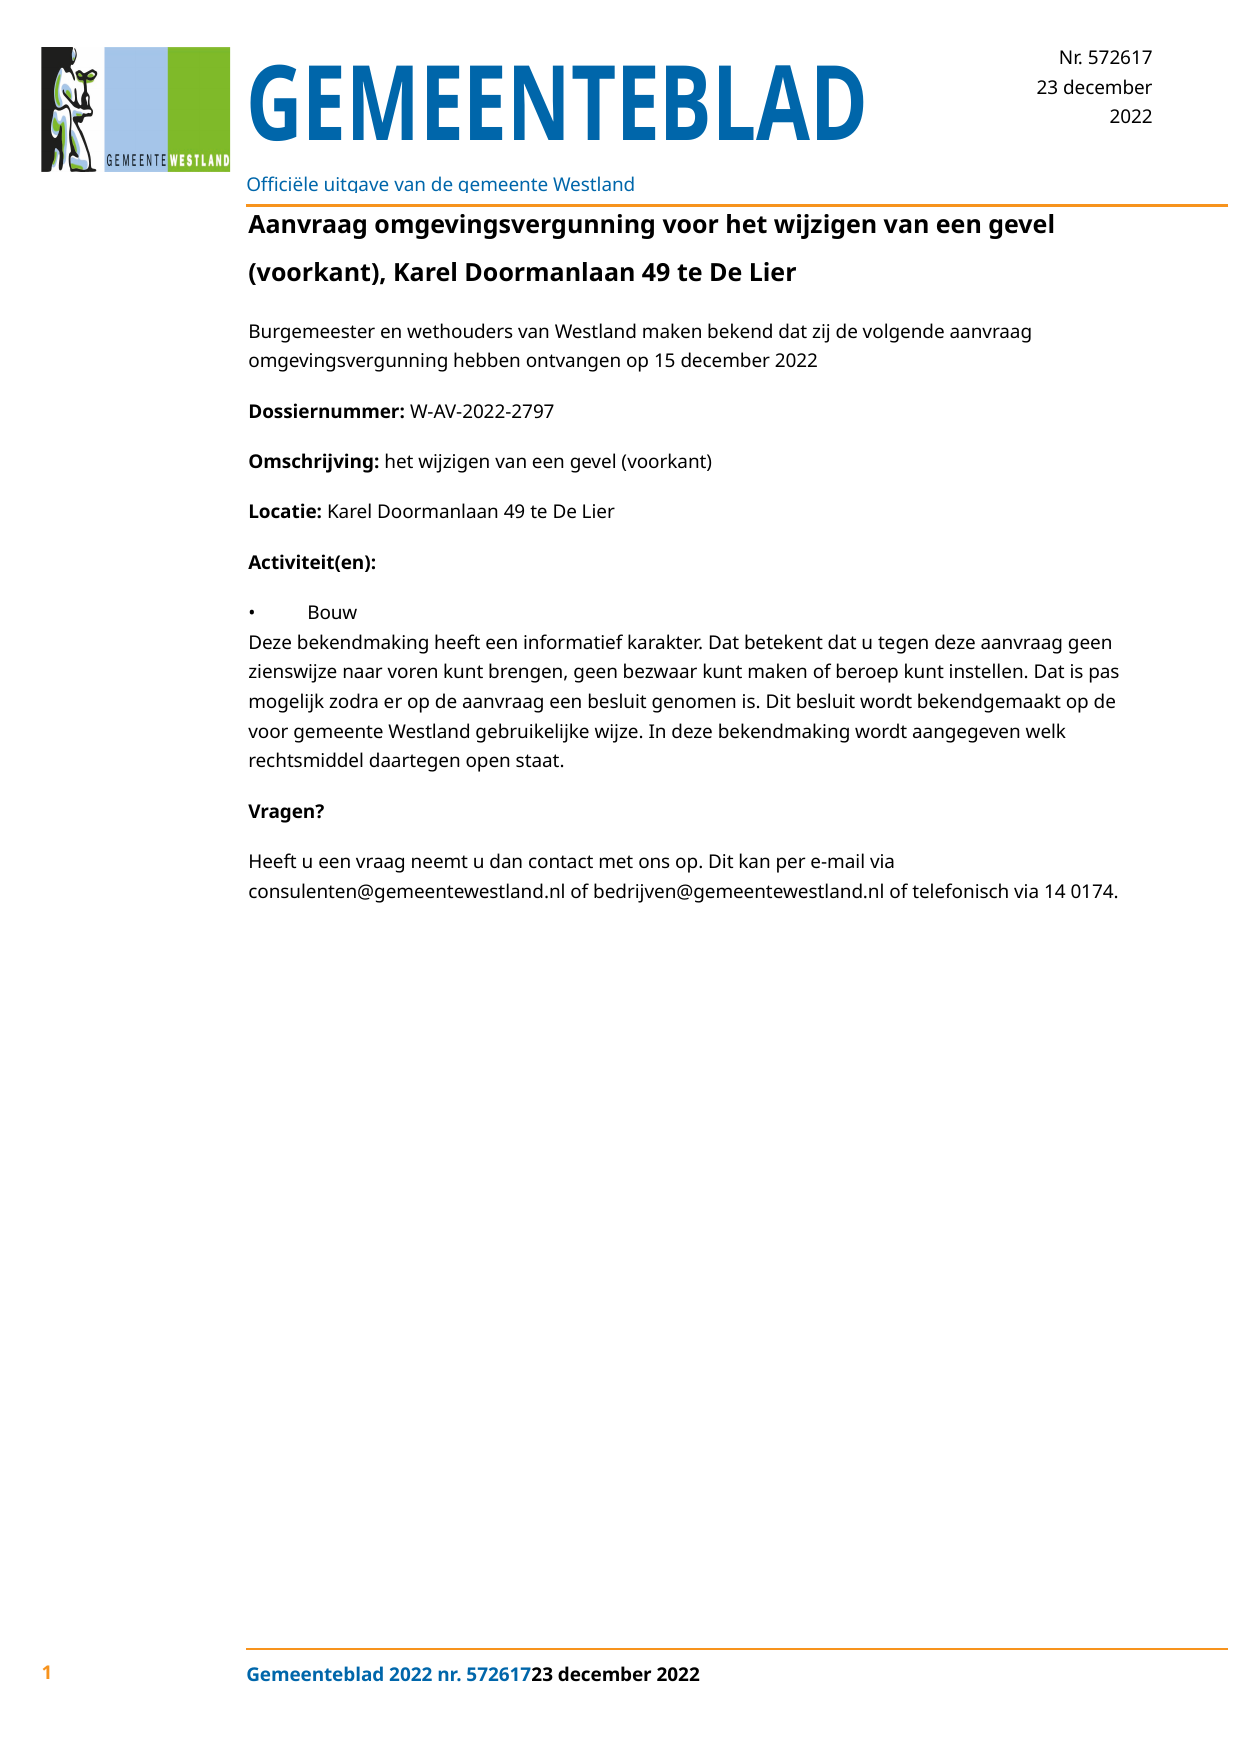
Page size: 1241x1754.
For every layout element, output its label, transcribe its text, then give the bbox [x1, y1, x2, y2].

text Burgemeester en wethouders van Westland maken bekend dat zij de volgende aanvraag omgevingsvergunning hebben ontvangen op 15 december 2022 [248, 318, 1152, 373]
text Aanvraag omgevingsvergunning voor het wijzigen van een gevel (voorkant), Karel Doormanlaan 49 te De Lier [248, 207, 1152, 288]
text Dossiernummer: W-AV-2022-2797 [248, 398, 1152, 424]
text Vragen? [248, 798, 1152, 824]
text Omschrijving: het wijzigen van een gevel (voorkant) [248, 448, 1152, 474]
text Heeft u een vraag neemt u dan contact met ons op. Dit kan per e-mail via consulenten@gemeentewestland.nl of bedrijven@gemeentewestland.nl of telefonisch via 14 0174. [248, 848, 1152, 904]
text Activiteit(en): [248, 549, 1152, 575]
text Locatie: Karel Doormanlaan 49 te De Lier [248, 499, 1152, 524]
text Deze bekendmaking heeft een informatief karakter. Dat betekent dat u tegen deze aanvraag geen zienswijze naar voren kunt brengen, geen bezwaar kunt maken of beroep kunt instellen. Dat is pas mogelijk zodra er op de aanvraag een besluit genomen is. Dit besluit wordt bekendgemaakt op de voor gemeente Westland gebruikelijke wijze. In deze bekendmaking wordt aangegeven welk rechtsmiddel daartegen open staat. [248, 629, 1152, 773]
list Bouw [248, 599, 1152, 625]
picture [41, 47, 231, 172]
